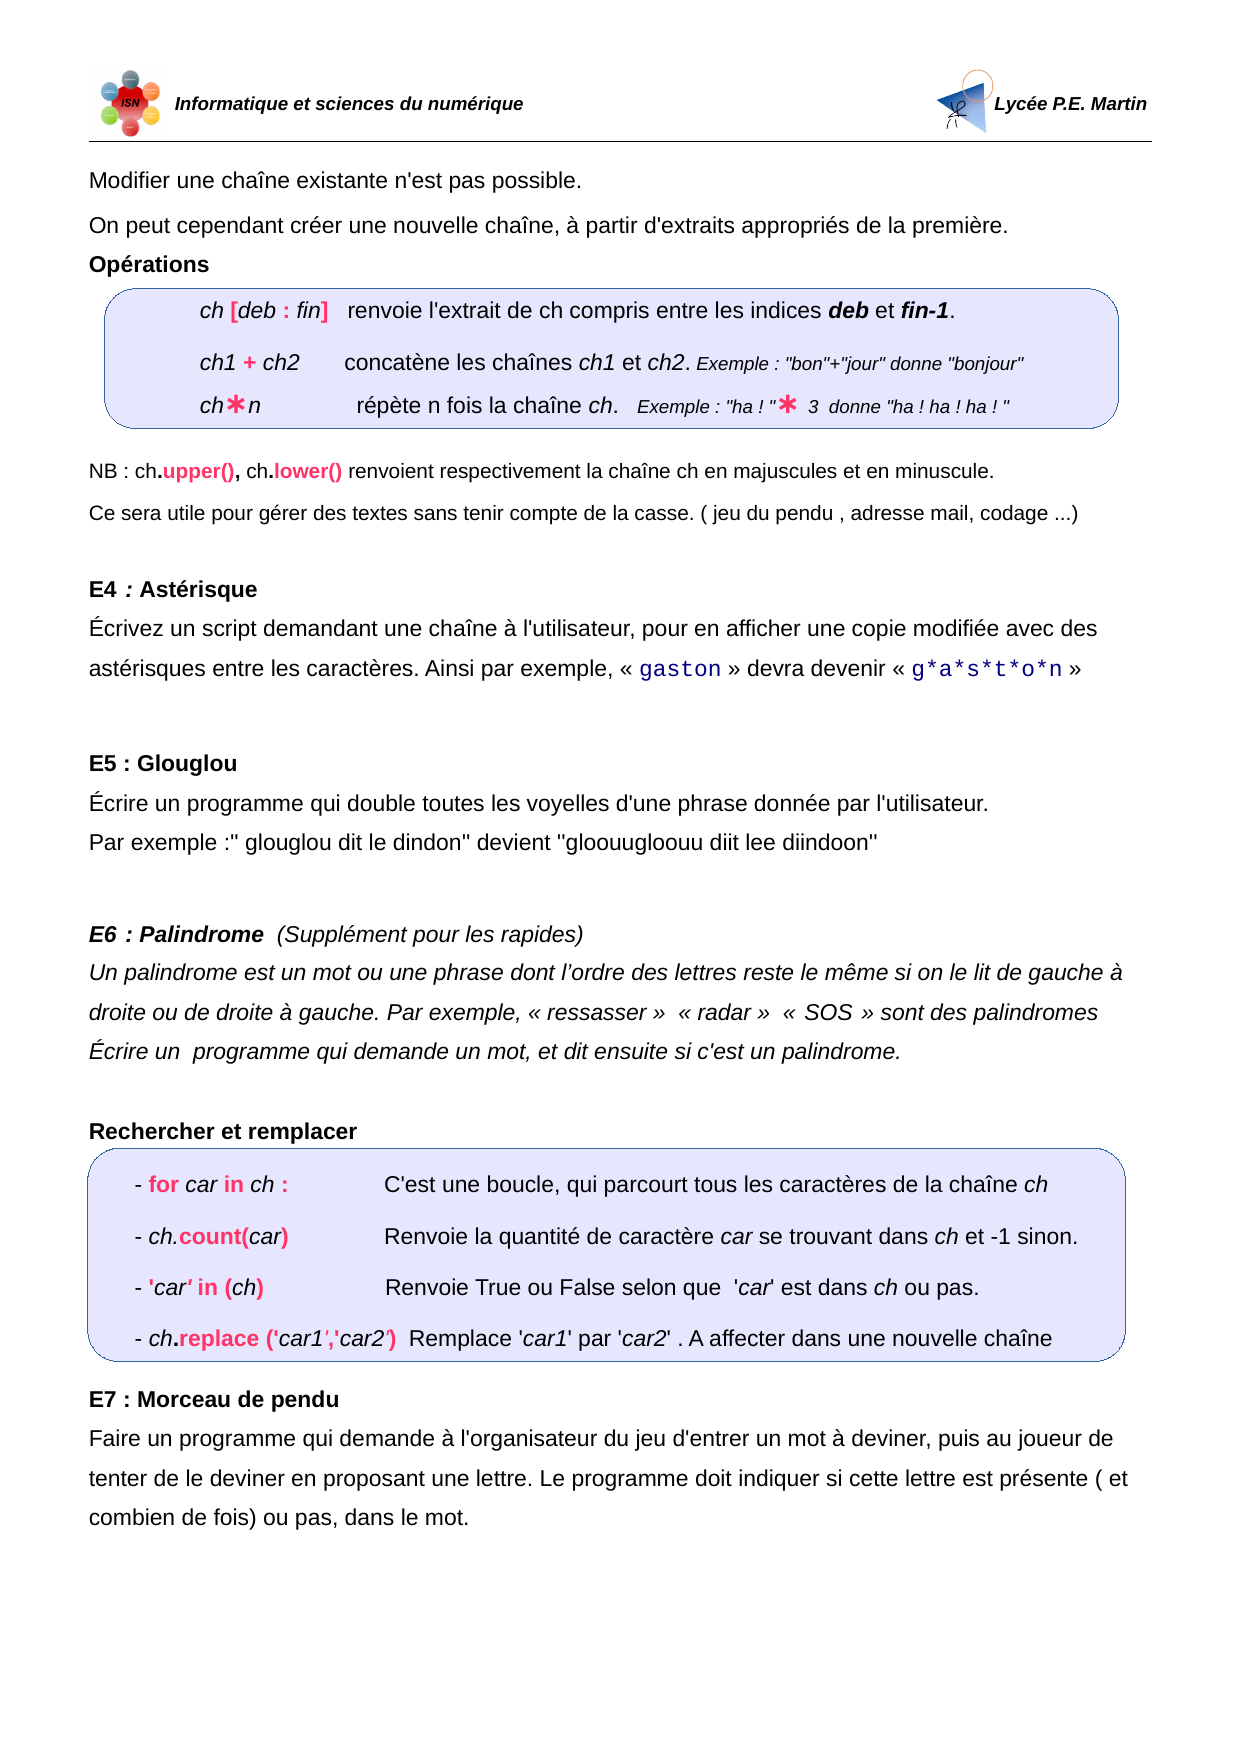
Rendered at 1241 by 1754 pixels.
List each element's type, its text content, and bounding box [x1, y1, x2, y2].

text On peut cependant créer une nouvelle chaîne, à partir d'extraits appropriés de la première. [88, 212, 1152, 238]
text Opérations [88, 251, 1152, 278]
text Ce sera utile pour gérer des textes sans tenir compte de la casse. ( jeu du pendu , adresse mail, codage ...) [88, 501, 1152, 524]
picture [934, 68, 994, 134]
text E4 : Astérisque [88, 576, 1152, 602]
text Rechercher et remplacer [88, 1118, 1152, 1145]
text NB : ch.upper(), ch.lower() renvoient respectivement la chaîne ch en majuscules et en minuscule. [88, 459, 1152, 483]
text E5 : Glouglou [88, 750, 1152, 776]
text Écrivez un script demandant une chaîne à l'utilisateur, pour en afficher une copie modifiée avec des astérisques entre les caractères. Ainsi par exemple, « gaston » devra devenir « g*a*s*t*o*n » [88, 615, 1152, 683]
text Par exemple :'' glouglou dit le dindon'' devient ''gloouugloouu diit lee diindoon'' [88, 829, 1152, 855]
text Faire un programme qui demande à l'organisateur du jeu d'entrer un mot à deviner, puis au joueur de tenter de le deviner en proposant une lettre. Le programme doit indiquer si cette lettre est présente ( et combien de fois) ou pas, dans le mot. [88, 1425, 1152, 1531]
text Écrire un programme qui double toutes les voyelles d'une phrase donnée par l'utilisateur. [88, 789, 1152, 816]
text Écrire un programme qui demande un mot, et dit ensuite si c'est un palindrome. [88, 1038, 1152, 1065]
text E6 : Palindrome (Supplément pour les rapides) [88, 921, 1152, 948]
text Modifier une chaîne existante n'est pas possible. [88, 167, 1152, 193]
text Un palindrome est un mot ou une phrase dont l’ordre des lettres reste le même si on le lit de gauche à droite ou de droite à gauche. Par exemple, « ressasser » « radar » « SOS » sont des palindromes [88, 959, 1152, 1025]
picture [91, 67, 168, 139]
text E7 : Morceau de pendu [88, 1386, 1152, 1412]
